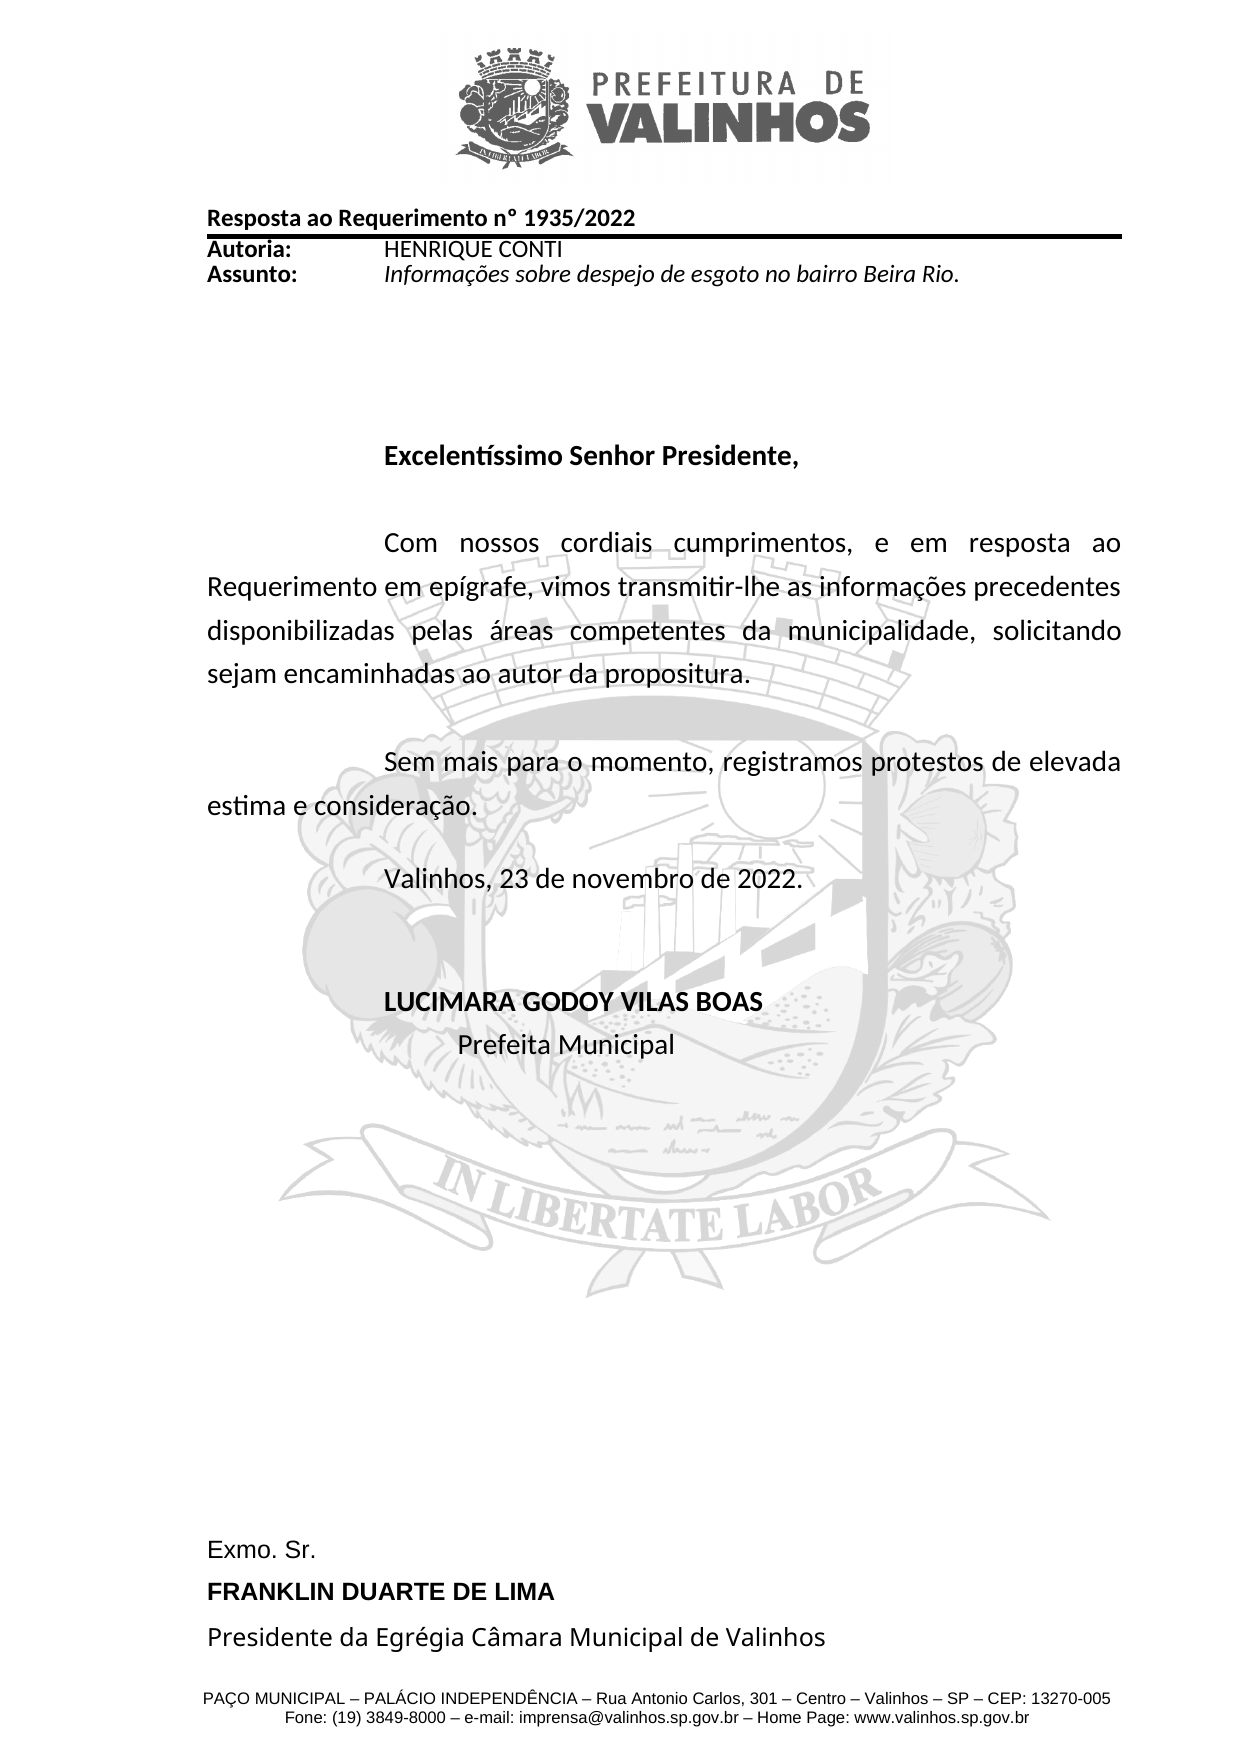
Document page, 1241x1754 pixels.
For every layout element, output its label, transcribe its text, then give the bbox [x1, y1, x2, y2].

text Valinhos, 23 de novembro de 2022. [1094, 866, 1122, 895]
text LUCIMARA GODOY VILAS BOAS [207, 989, 235, 1018]
text Valinhos, 23 de novembro de 2022. [207, 866, 235, 895]
text Prefeita Municipal [1094, 1033, 1122, 1062]
text LUCIMARA GODOY VILAS BOAS [1094, 989, 1122, 1018]
picture [1090, 584, 1094, 594]
text Sem mais para o momento, registramos protestos de elevada estima e consideração. [1094, 749, 1122, 822]
picture [235, 506, 1094, 1342]
text Prefeita Municipal [207, 1033, 235, 1062]
text Excelentíssimo Senhor Presidente, [207, 443, 1122, 472]
picture [438, 29, 891, 185]
text Sem mais para o momento, registramos protestos de elevada estima e consideração. [207, 749, 235, 822]
